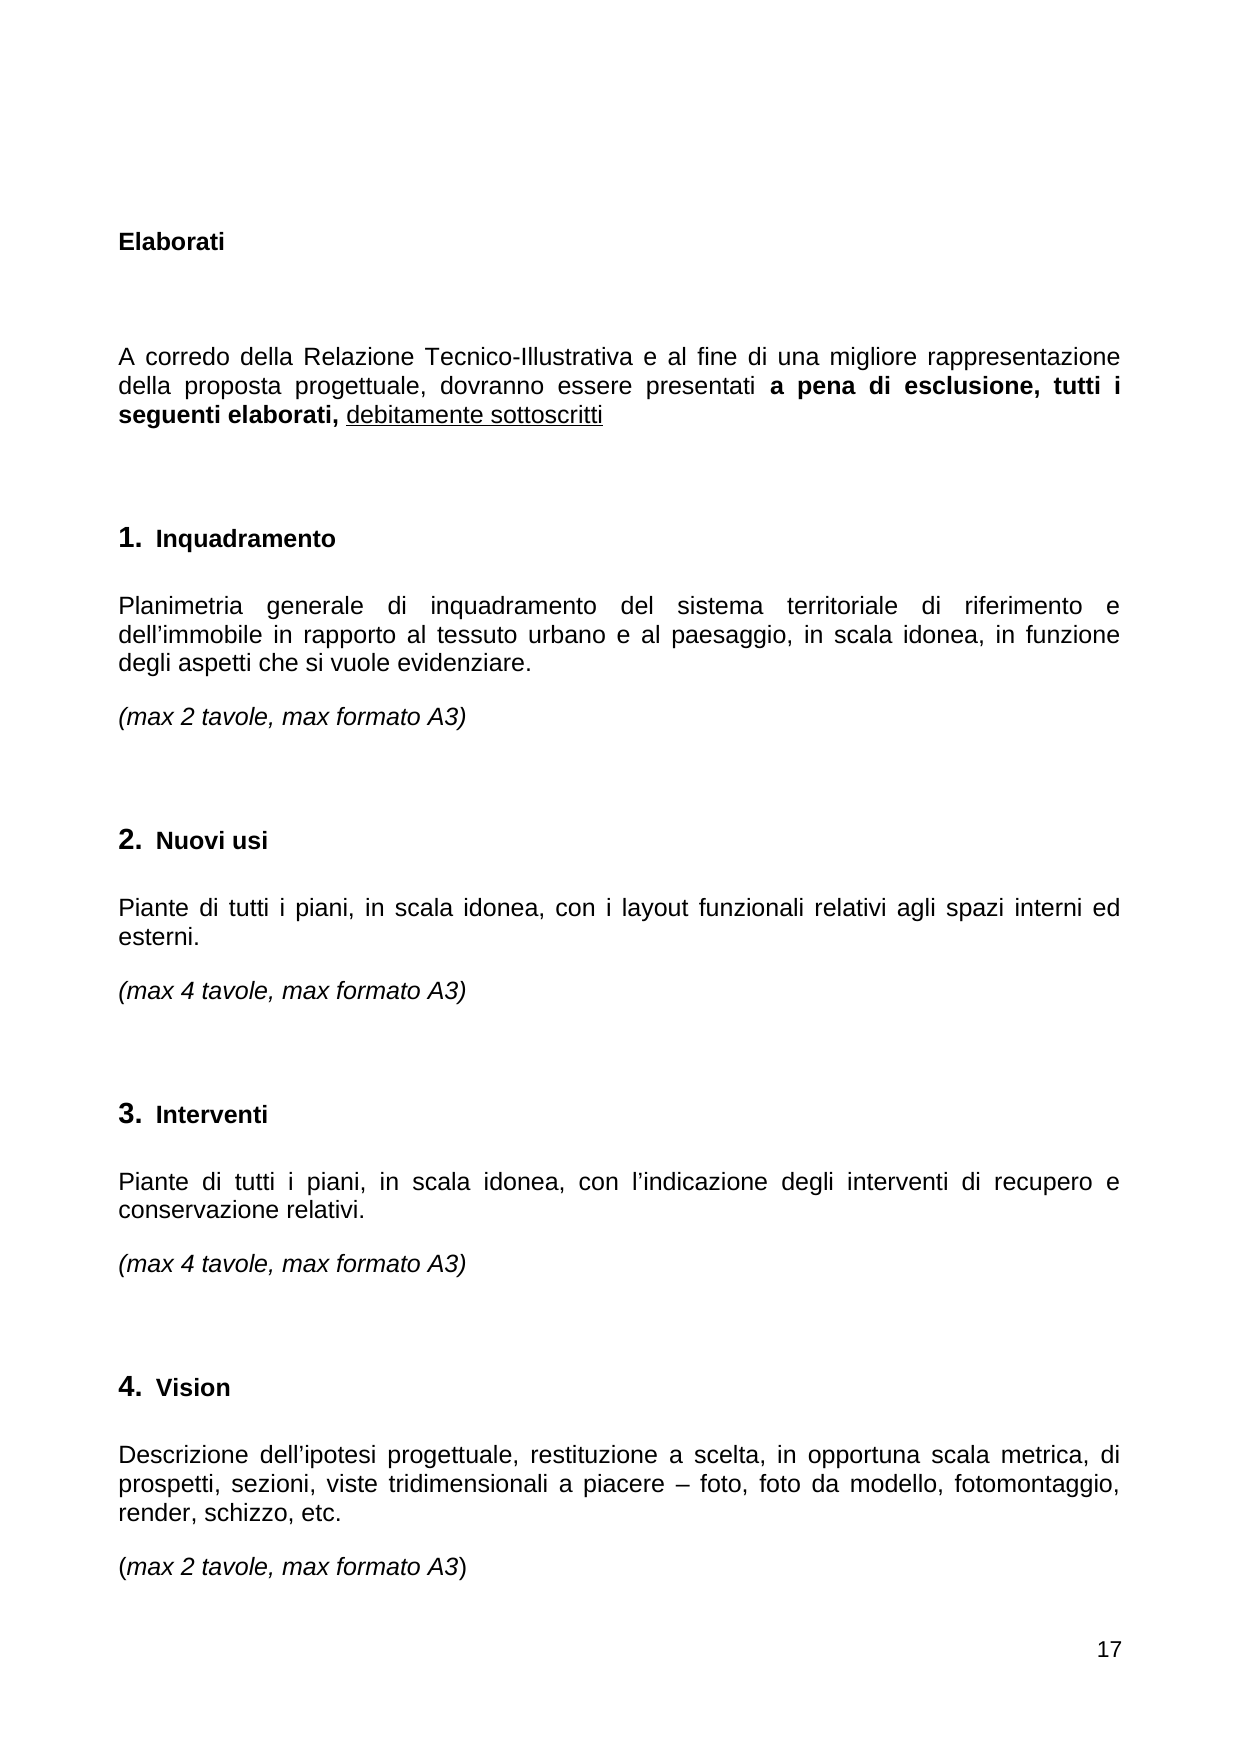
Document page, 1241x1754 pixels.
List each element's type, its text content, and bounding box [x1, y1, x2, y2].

list Interventi [118, 1096, 1122, 1129]
text Descrizione dell’ipotesi progettuale, restituzione a scelta, in opportuna scala metrica, di prospetti, sezioni, viste tridimensionali a piacere – foto, foto da modello, fotomontaggio, render, schizzo, etc. [118, 1440, 1122, 1526]
text Piante di tutti i piani, in scala idonea, con i layout funzionali relativi agli spazi interni ed esterni. [118, 893, 1122, 951]
list Inquadramento [118, 520, 1122, 553]
text A corredo della Relazione Tecnico-Illustrativa e al fine di una migliore rappresentazione della proposta progettuale, dovranno essere presentati a pena di esclusione, tutti i seguenti elaborati, debitamente sottoscritti [118, 342, 1122, 428]
text Piante di tutti i piani, in scala idonea, con l’indicazione degli interventi di recupero e conservazione relativi. [118, 1167, 1122, 1224]
text (max 2 tavole, max formato A3) [118, 702, 1122, 731]
list Nuovi usi [118, 822, 1122, 856]
text (max 4 tavole, max formato A3) [118, 976, 1122, 1004]
text (max 2 tavole, max formato A3) [118, 1551, 1122, 1580]
text Planimetria generale di inquadramento del sistema territoriale di riferimento e dell’immobile in rapporto al tessuto urbano e al paesaggio, in scala idonea, in funzione degli aspetti che si vuole evidenziare. [118, 591, 1122, 677]
text Elaborati [118, 226, 1122, 255]
text (max 4 tavole, max formato A3) [118, 1249, 1122, 1278]
list Vision [118, 1369, 1122, 1403]
